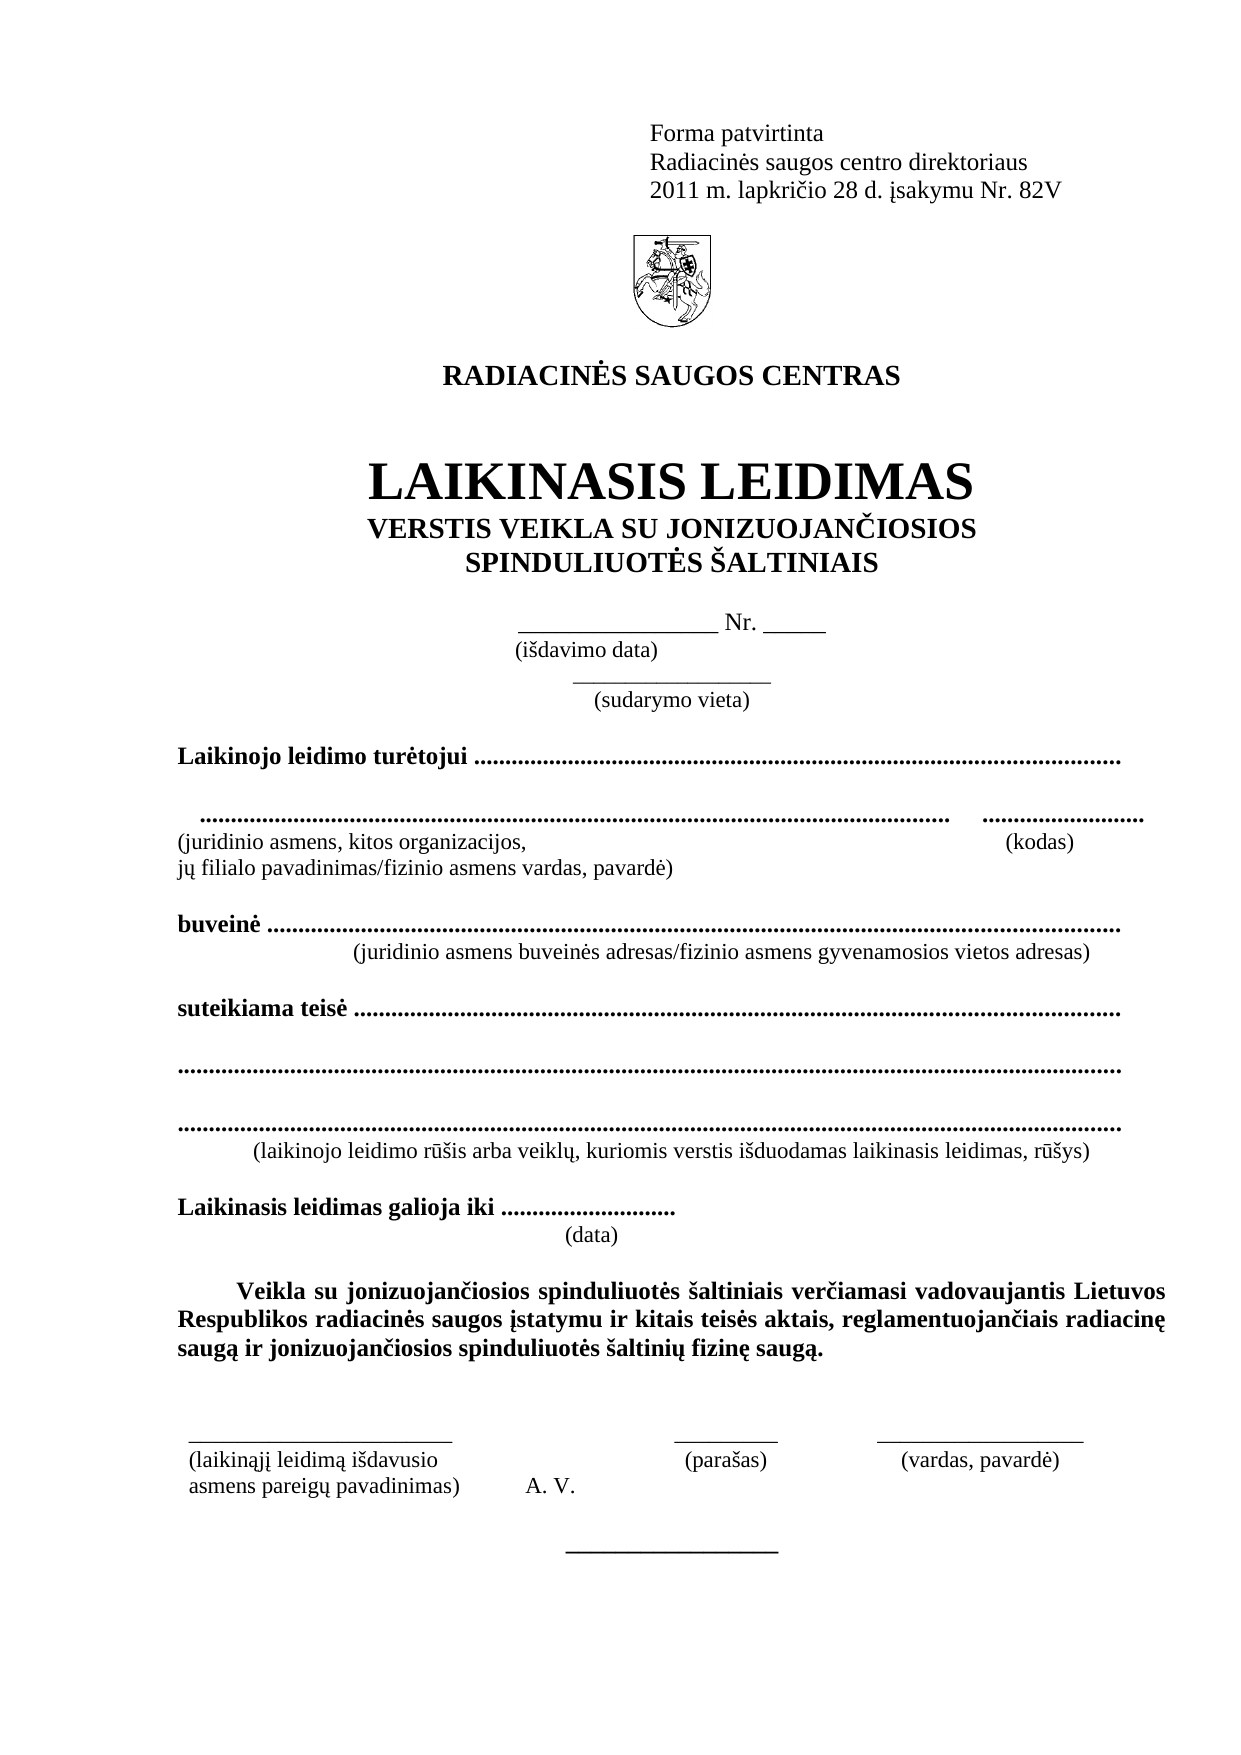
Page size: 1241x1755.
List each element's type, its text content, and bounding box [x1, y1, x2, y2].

text (išdavimo data) [515, 636, 1166, 662]
text jų filialo pavadinimas/fizinio asmens vardas, pavardė) [177, 854, 1166, 880]
text (data) [177, 1221, 1166, 1247]
text (juridinio asmens, kitos organizacijos, (kodas) [177, 828, 1166, 854]
text Radiacinės saugos centras [177, 358, 1166, 392]
table_header _______________________ (laikinąjį leidimą išdavusio asmens pareigų pavadinimas) [177, 1420, 493, 1498]
text suteikiama teisė [177, 993, 1166, 1022]
table_header _________ (parašas) [614, 1420, 838, 1498]
text (juridinio asmens buveinės adresas/fizinio asmens gyvenamosios vietos adresas) [277, 938, 1166, 964]
text (laikinojo leidimo rūšis arba veiklų, kuriomis verstis išduodamas laikinasis leidimas, rūšys) [177, 1137, 1166, 1163]
text 2011 m. lapkričio 28 d. įsakymu Nr. 82V [649, 176, 1166, 204]
text Laikinasis leidimas [177, 449, 1166, 511]
text ________________ Nr. _____ [177, 607, 1166, 636]
text Forma patvirtinta [649, 118, 1166, 147]
table_header __________________ (vardas, pavardė) [839, 1420, 1122, 1498]
text . [177, 1051, 1166, 1079]
text Veikla su jonizuojančiosios spinduliuotės šaltiniais verčiamasi vadovaujantis Lietuvos Respublikos radiacinės saugos įstatymu ir kitais teisės aktais, reglamentuojančiais radiacinę saugą ir jonizuojančiosios spinduliuotės šaltinių fizinę saugą. [177, 1276, 1166, 1362]
text Radiacinės saugos centro direktoriaus [649, 147, 1166, 176]
text Laikinasis leidimas galioja iki ............................ [177, 1192, 1166, 1221]
text (sudarymo vieta) [177, 686, 1166, 713]
text VERSTIS veiklA su jonizuojančiosios [177, 511, 1166, 545]
text Laikinojo leidimo turėtojui [177, 741, 1166, 770]
text _________________ [177, 1527, 1166, 1556]
text buveinė [177, 909, 1166, 938]
text . [177, 1108, 1166, 1137]
text ___________________ [177, 662, 1166, 686]
text . .......................... [177, 799, 1166, 828]
text spinduliuotės šaltiniais [177, 545, 1166, 578]
table_header A. V. [493, 1420, 613, 1498]
